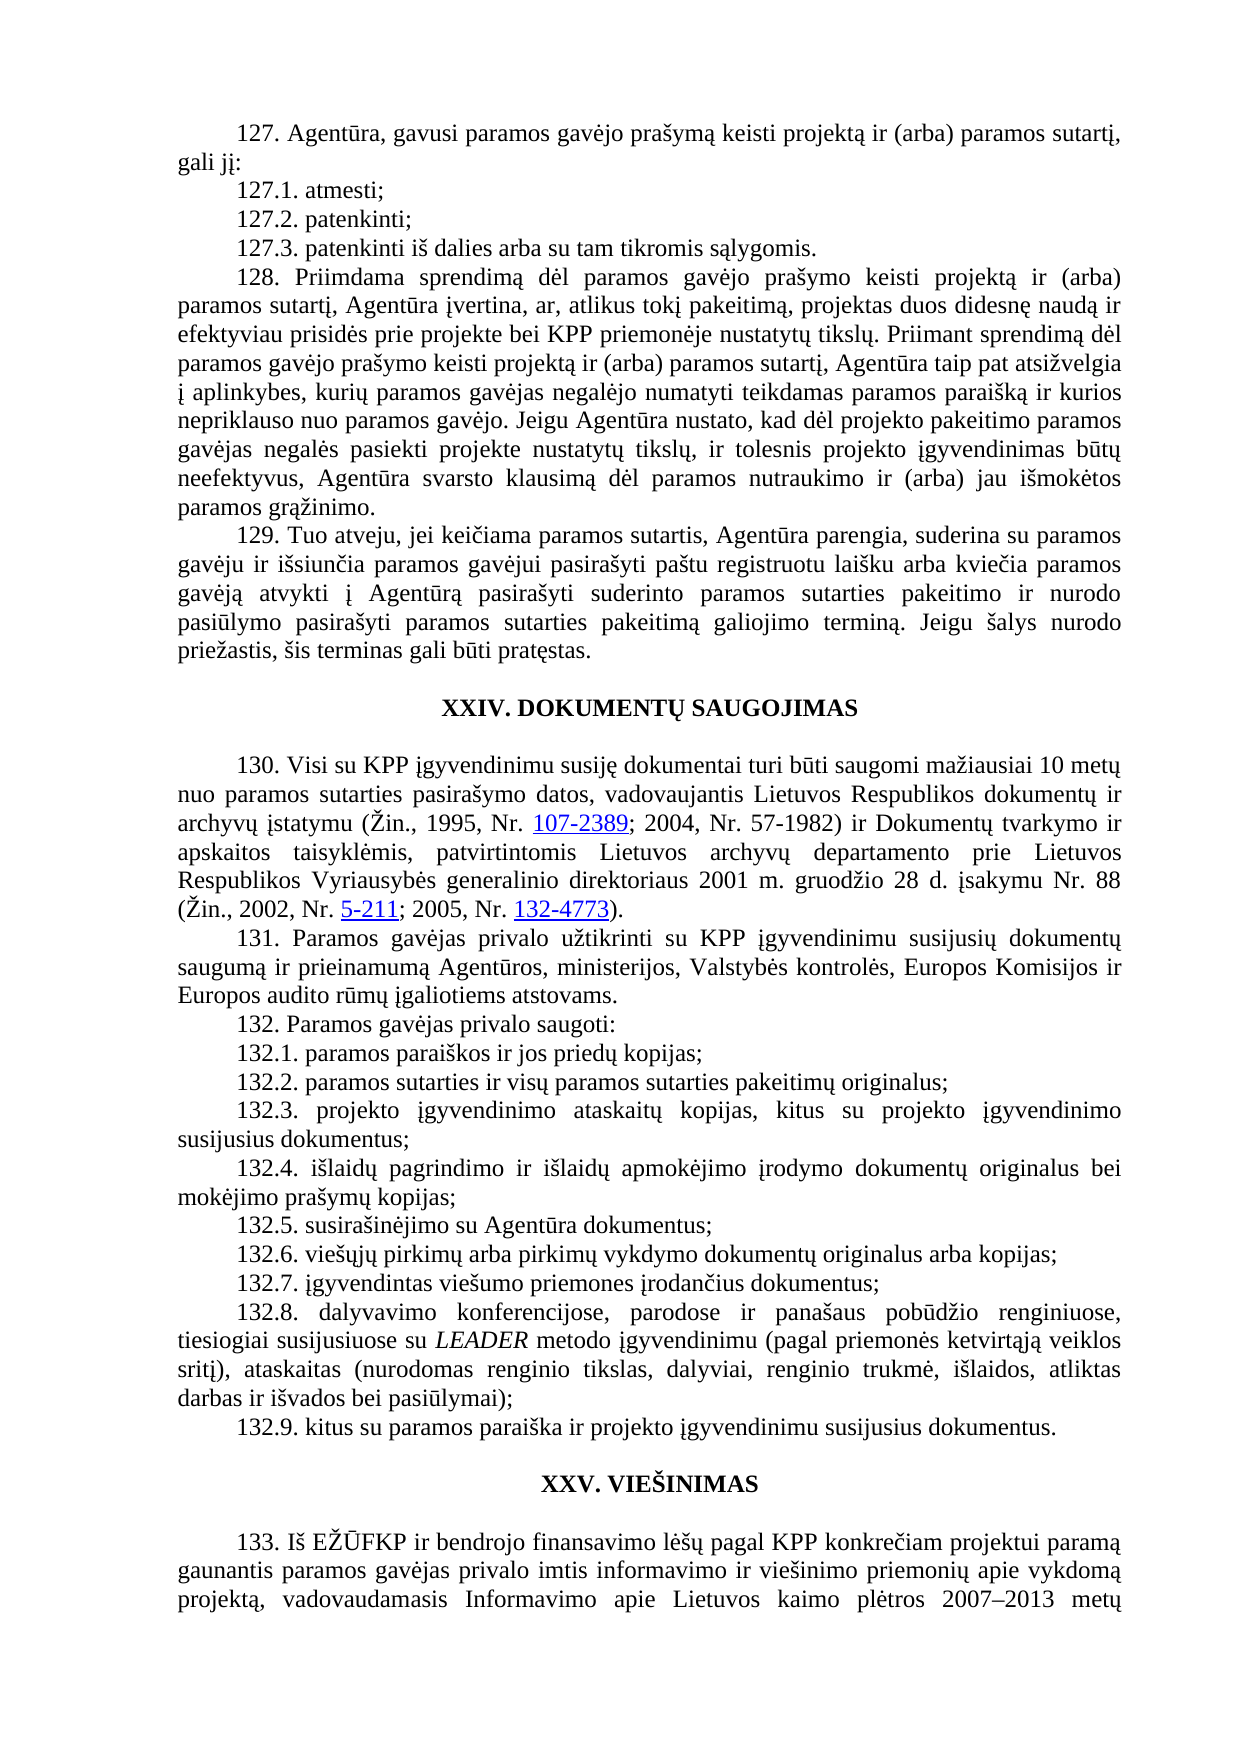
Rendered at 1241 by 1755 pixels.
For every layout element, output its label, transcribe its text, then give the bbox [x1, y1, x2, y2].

text 129. Tuo atveju, jei keičiama paramos sutartis, Agentūra parengia, suderina su paramos gavėju ir išsiunčia paramos gavėjui pasirašyti paštu registruotu laišku arba kviečia paramos gavėją atvykti į Agentūrą pasirašyti suderinto paramos sutarties pakeitimo ir nurodo pasiūlymo pasirašyti paramos sutarties pakeitimą galiojimo terminą. Jeigu šalys nurodo priežastis, šis terminas gali būti pratęstas. [177, 521, 1122, 664]
text XXV. VIEŠINIMAS [177, 1469, 1122, 1498]
text 132.5. susirašinėjimo su Agentūra dokumentus; [177, 1211, 1122, 1239]
text 132.1. paramos paraiškos ir jos priedų kopijas; [177, 1038, 1122, 1067]
text 127.2. patenkinti; [177, 204, 1122, 233]
text 133. Iš EŽŪFKP ir bendrojo finansavimo lėšų pagal KPP konkrečiam projektui paramą gaunantis paramos gavėjas privalo imtis informavimo ir viešinimo priemonių apie vykdomą projektą, vadovaudamasis Informavimo apie Lietuvos kaimo plėtros 2007–2013 metų [177, 1527, 1122, 1613]
text 132.8. dalyvavimo konferencijose, parodose ir panašaus pobūdžio renginiuose, tiesiogiai susijusiuose su LEADER metodo įgyvendinimu (pagal priemonės ketvirtąją veiklos sritį), ataskaitas (nurodomas renginio tikslas, dalyviai, renginio trukmė, išlaidos, atliktas darbas ir išvados bei pasiūlymai); [177, 1297, 1122, 1412]
text 127.1. atmesti; [177, 176, 1122, 204]
text XXIV. DOKUMENTŲ SAUGOJIMAS [177, 693, 1122, 722]
text 130. Visi su KPP įgyvendinimu susiję dokumentai turi būti saugomi mažiausiai 10 metų nuo paramos sutarties pasirašymo datos, vadovaujantis Lietuvos Respublikos dokumentų ir archyvų įstatymu (Žin., 1995, Nr. 107-2389; 2004, Nr. 57-1982) ir Dokumentų tvarkymo ir apskaitos taisyklėmis, patvirtintomis Lietuvos archyvų departamento prie Lietuvos Respublikos Vyriausybės generalinio direktoriaus 2001 m. gruodžio 28 d. įsakymu Nr. 88 (Žin., 2002, Nr. 5-211; 2005, Nr. 132-4773). [177, 751, 1122, 923]
text 132.4. išlaidų pagrindimo ir išlaidų apmokėjimo įrodymo dokumentų originalus bei mokėjimo prašymų kopijas; [177, 1153, 1122, 1211]
text 132. Paramos gavėjas privalo saugoti: [177, 1009, 1122, 1038]
text 128. Priimdama sprendimą dėl paramos gavėjo prašymo keisti projektą ir (arba) paramos sutartį, Agentūra įvertina, ar, atlikus tokį pakeitimą, projektas duos didesnę naudą ir efektyviau prisidės prie projekte bei KPP priemonėje nustatytų tikslų. Priimant sprendimą dėl paramos gavėjo prašymo keisti projektą ir (arba) paramos sutartį, Agentūra taip pat atsižvelgia į aplinkybes, kurių paramos gavėjas negalėjo numatyti teikdamas paramos paraišką ir kurios nepriklauso nuo paramos gavėjo. Jeigu Agentūra nustato, kad dėl projekto pakeitimo paramos gavėjas negalės pasiekti projekte nustatytų tikslų, ir tolesnis projekto įgyvendinimas būtų neefektyvus, Agentūra svarsto klausimą dėl paramos nutraukimo ir (arba) jau išmokėtos paramos grąžinimo. [177, 262, 1122, 521]
text 132.6. viešųjų pirkimų arba pirkimų vykdymo dokumentų originalus arba kopijas; [177, 1239, 1122, 1268]
text 132.2. paramos sutarties ir visų paramos sutarties pakeitimų originalus; [177, 1067, 1122, 1096]
text 132.7. įgyvendintas viešumo priemones įrodančius dokumentus; [177, 1268, 1122, 1297]
text 132.3. projekto įgyvendinimo ataskaitų kopijas, kitus su projekto įgyvendinimo susijusius dokumentus; [177, 1096, 1122, 1153]
text 132.9. kitus su paramos paraiška ir projekto įgyvendinimu susijusius dokumentus. [177, 1412, 1122, 1441]
text 131. Paramos gavėjas privalo užtikrinti su KPP įgyvendinimu susijusių dokumentų saugumą ir prieinamumą Agentūros, ministerijos, Valstybės kontrolės, Europos Komisijos ir Europos audito rūmų įgaliotiems atstovams. [177, 923, 1122, 1009]
text 127. Agentūra, gavusi paramos gavėjo prašymą keisti projektą ir (arba) paramos sutartį, gali jį: [177, 118, 1122, 176]
text 127.3. patenkinti iš dalies arba su tam tikromis sąlygomis. [177, 233, 1122, 262]
